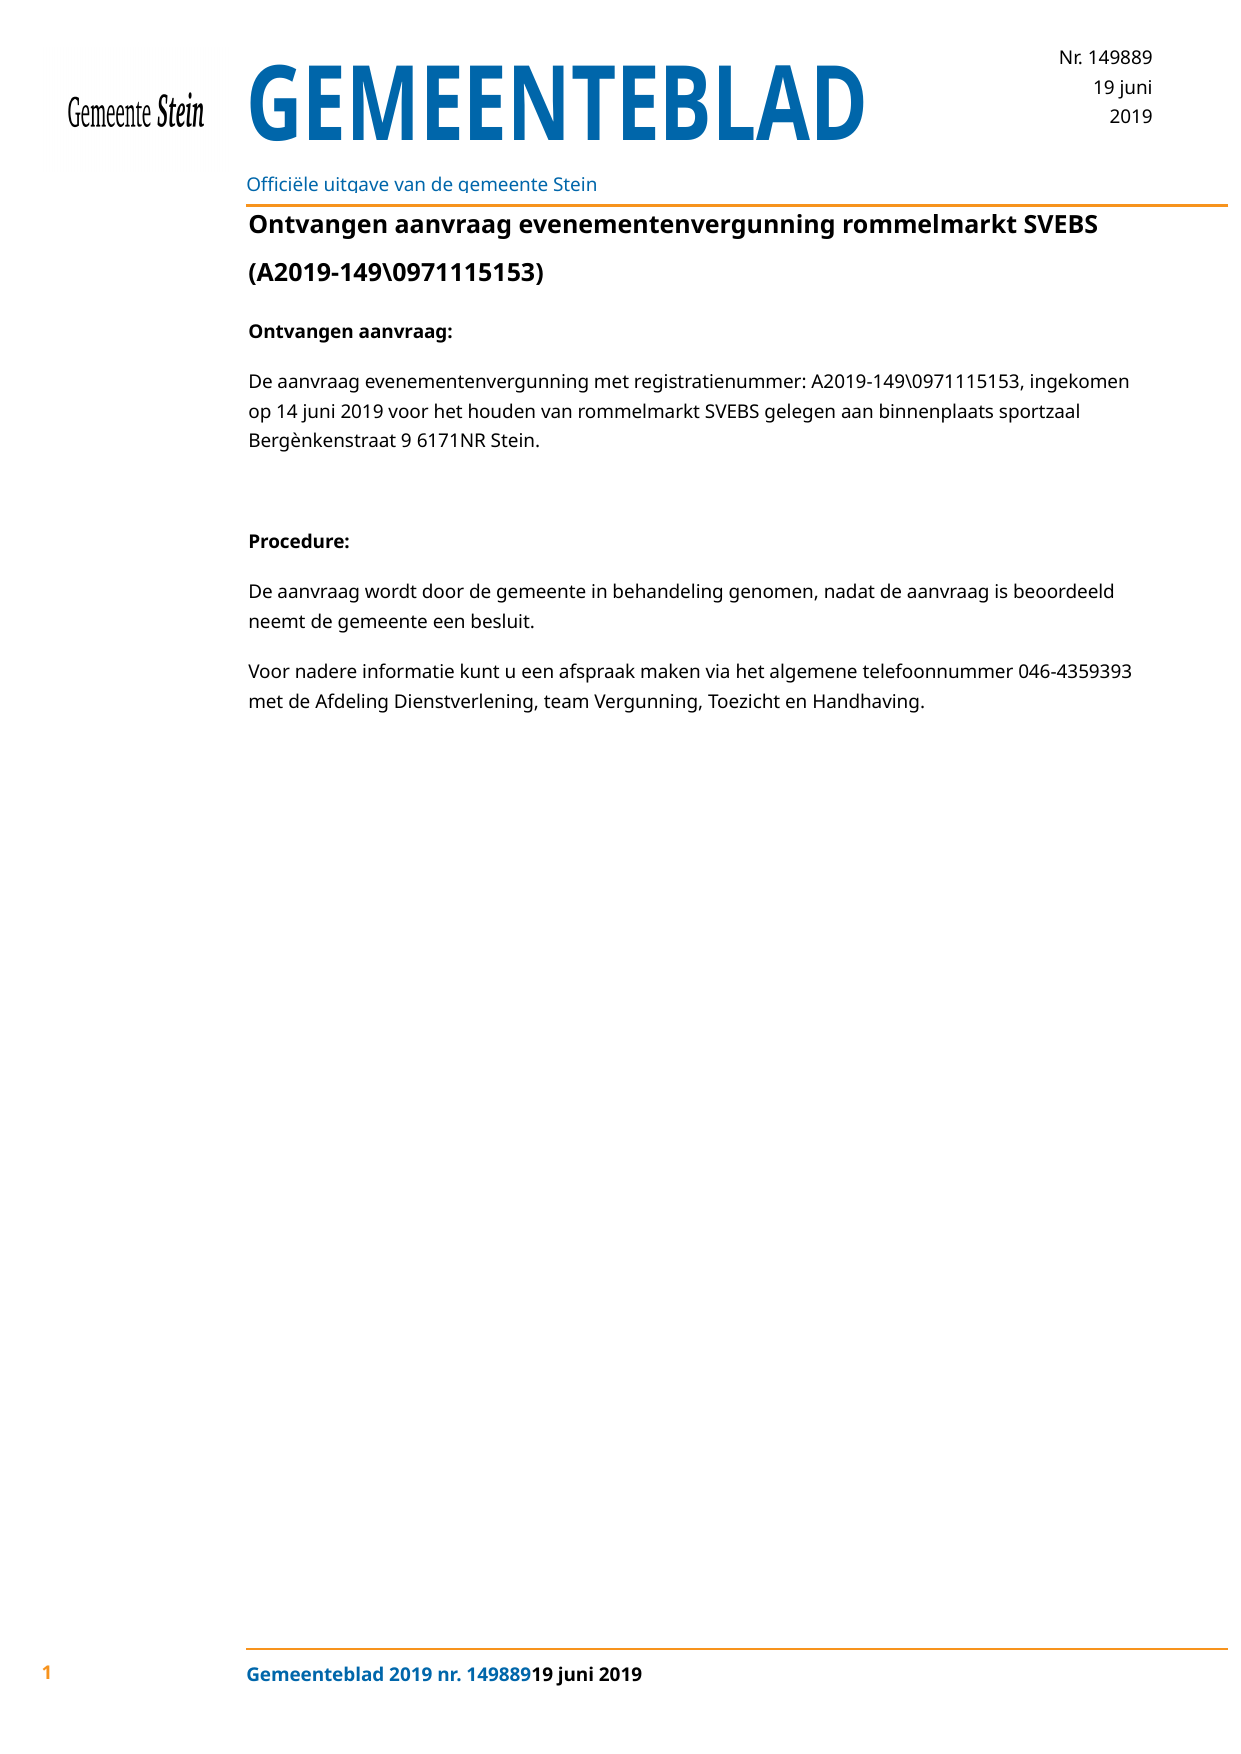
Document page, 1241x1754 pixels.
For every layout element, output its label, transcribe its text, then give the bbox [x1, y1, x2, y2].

text Voor nadere informatie kunt u een afspraak maken via het algemene telefoonnummer 046-4359393 met de Afdeling Dienstverlening, team Vergunning, Toezicht en Handhaving. [248, 659, 1152, 714]
text Ontvangen aanvraag evenementenvergunning rommelmarkt SVEBS (A2019-149\0971115153) [248, 207, 1152, 288]
text De aanvraag wordt door de gemeente in behandeling genomen, nadat de aanvraag is beoordeeld neemt de gemeente een besluit. [248, 579, 1152, 634]
picture [41, 47, 231, 172]
text Ontvangen aanvraag: [248, 318, 1152, 344]
text Procedure: [248, 528, 1152, 554]
text De aanvraag evenementenvergunning met registratienummer: A2019-149\0971115153, ingekomen op 14 juni 2019 voor het houden van rommelmarkt SVEBS gelegen aan binnenplaats sportzaal Bergènkenstraat 9 6171NR Stein. [248, 368, 1152, 453]
